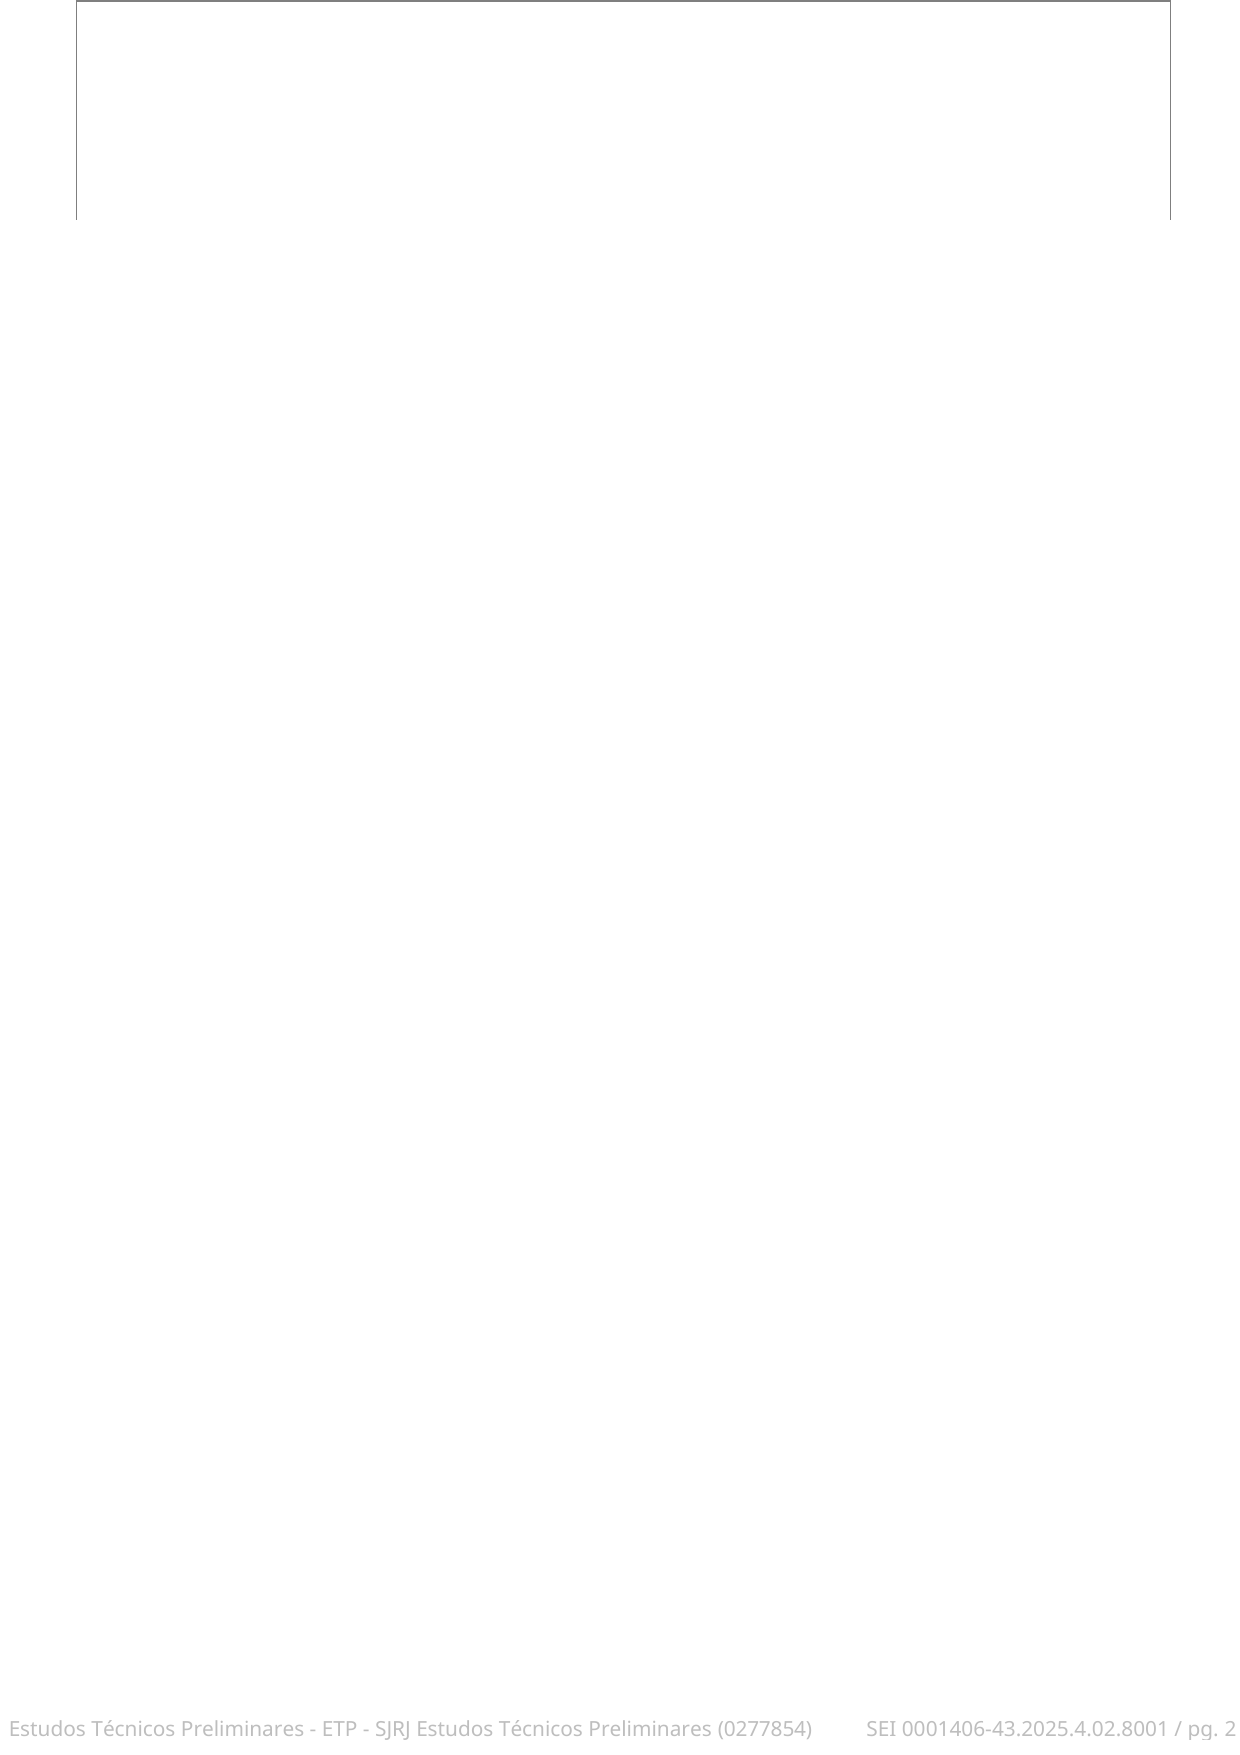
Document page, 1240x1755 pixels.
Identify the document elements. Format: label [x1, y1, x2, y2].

table_cell [77, 2, 1170, 220]
